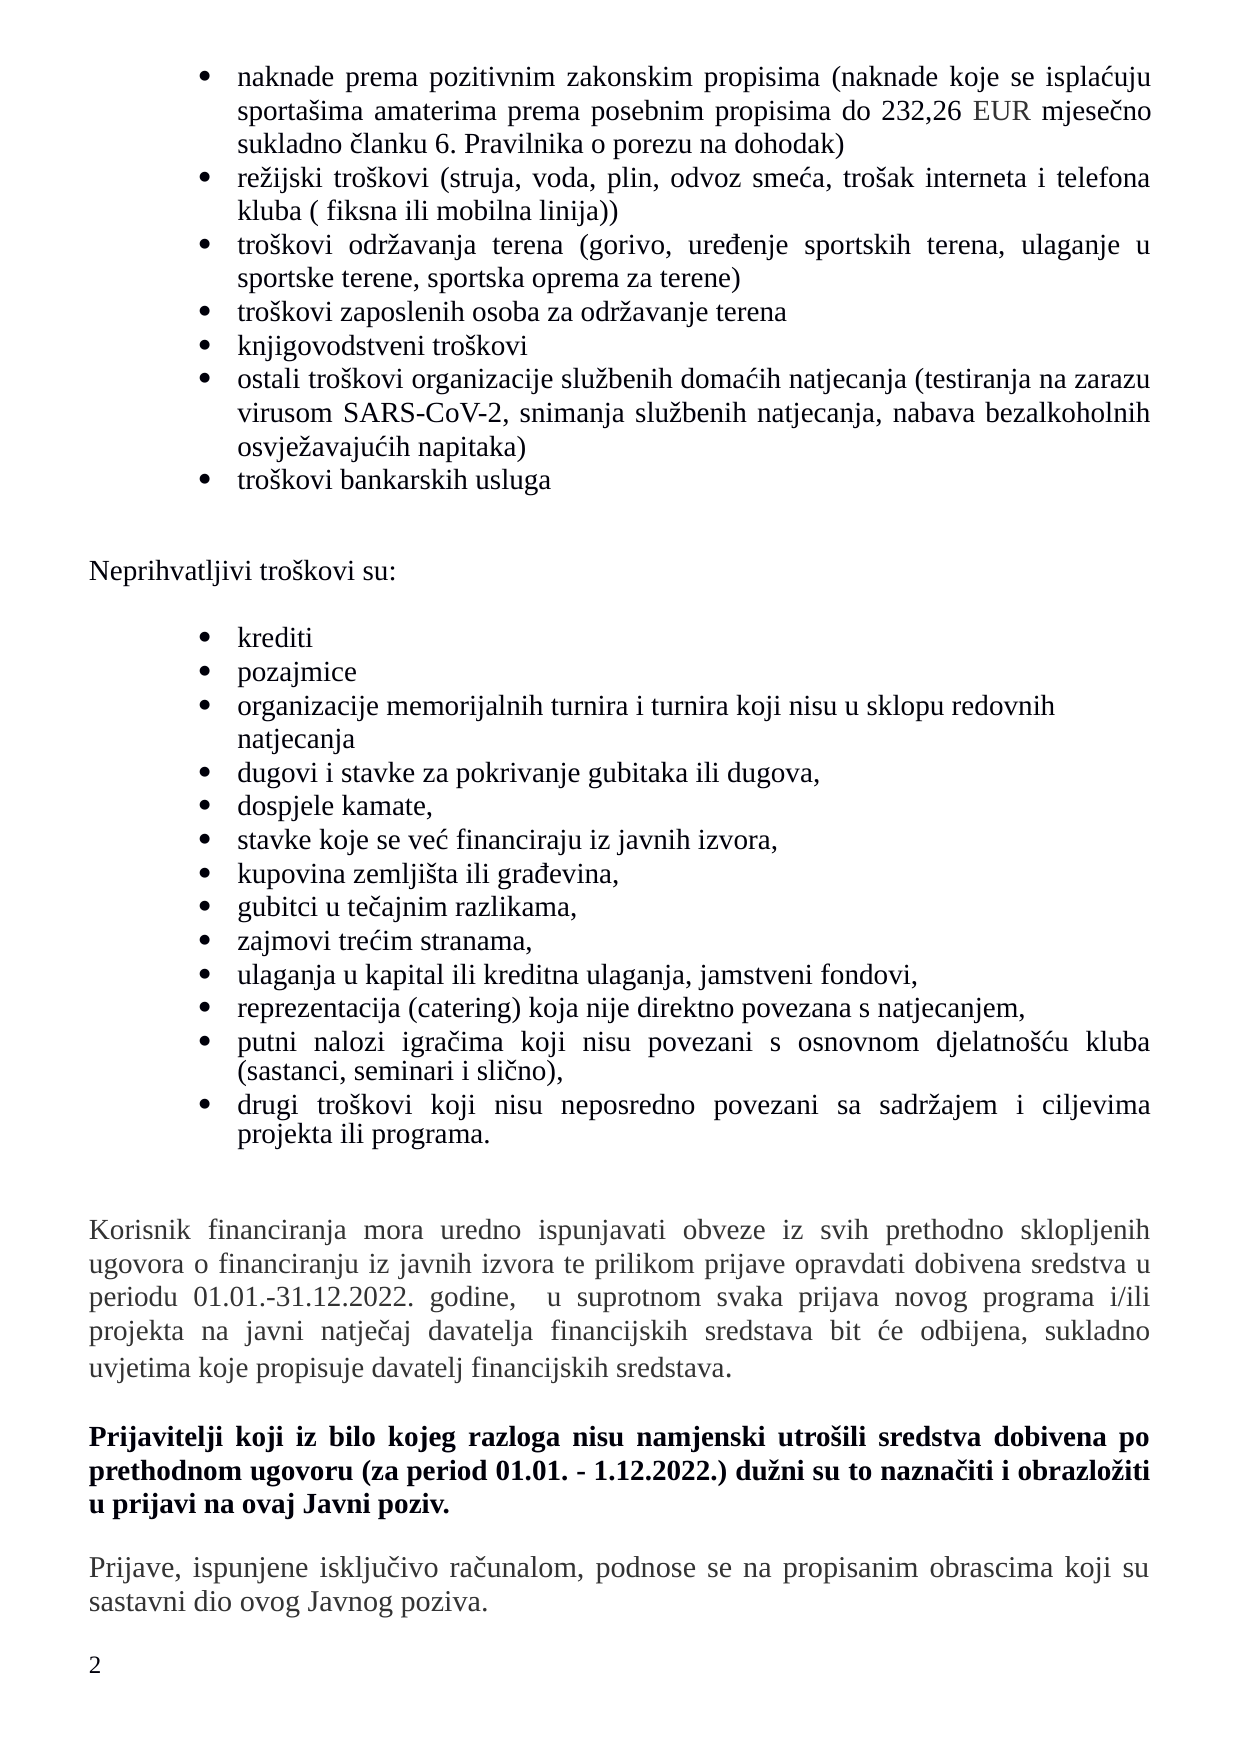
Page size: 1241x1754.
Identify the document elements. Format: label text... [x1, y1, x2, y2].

list troškovi zaposlenih osoba za održavanje terena [199, 294, 1152, 328]
list dugovi i stavke za pokrivanje gubitaka ili dugova, [199, 755, 1152, 788]
text Prijave, ispunjene isključivo računalom, podnose se na propisanim obrascima koji su sastavni dio ovog Javnog poziva. [89, 1549, 1152, 1618]
list ostali troškovi organizacije službenih domaćih natjecanja (testiranja na zarazu virusom SARS-CoV-2, snimanja službenih natjecanja, nabava bezalkoholnih osvježavajućih napitaka) [199, 361, 1152, 462]
list knjigovodstveni troškovi [199, 328, 1152, 361]
list pozajmice [199, 654, 1152, 688]
list režijski troškovi (struja, voda, plin, odvoz smeća, trošak interneta i telefona kluba ( fiksna ili mobilna linija)) [199, 160, 1152, 227]
text Neprihvatljivi troškovi su: [89, 553, 1152, 587]
list krediti [199, 620, 1152, 654]
text Korisnik financiranja mora uredno ispunjavati obveze iz svih prethodno sklopljenih ugovora o financiranju iz javnih izvora te prilikom prijave opravdati dobivena sredstva u periodu 01.01.-31.12.2022. godine, u suprotnom svaka prijava novog programa i/ili projekta na javni natječaj davatelja financijskih sredstava bit će odbijena, sukladno uvjetima koje propisuje davatelj financijskih sredstava. [89, 1212, 1152, 1386]
list organizacije memorijalnih turnira i turnira koji nisu u sklopu redovnih natjecanja [199, 688, 1152, 755]
list reprezentacija (catering) koja nije direktno povezana s natjecanjem, [199, 990, 1152, 1024]
list troškovi održavanja terena (gorivo, uređenje sportskih terena, ulaganje u sportske terene, sportska oprema za terene) [199, 227, 1152, 294]
list zajmovi trećim stranama, [199, 923, 1152, 957]
list drugi troškovi koji nisu neposredno povezani sa sadržajem i ciljevima projekta ili programa. [199, 1087, 1152, 1150]
list troškovi bankarskih usluga [199, 462, 1152, 496]
list dospjele kamate, [199, 788, 1152, 822]
list naknade prema pozitivnim zakonskim propisima (naknade koje se isplaćuju sportašima amaterima prema posebnim propisima do 232,26 EUR mjesečno sukladno članku 6. Pravilnika o porezu na dohodak) [199, 59, 1152, 160]
list putni nalozi igračima koji nisu povezani s osnovnom djelatnošću kluba (sastanci, seminari i slično), [199, 1024, 1152, 1087]
list gubitci u tečajnim razlikama, [199, 889, 1152, 923]
text Prijavitelji koji iz bilo kojeg razloga nisu namjenski utrošili sredstva dobivena po prethodnom ugovoru (za period 01.01. - 1.12.2022.) dužni su to naznačiti i obrazložiti u prijavi na ovaj Javni poziv. [89, 1419, 1152, 1520]
list kupovina zemljišta ili građevina, [199, 856, 1152, 889]
list ulaganja u kapital ili kreditna ulaganja, jamstveni fondovi, [199, 957, 1152, 990]
list stavke koje se već financiraju iz javnih izvora, [199, 822, 1152, 856]
